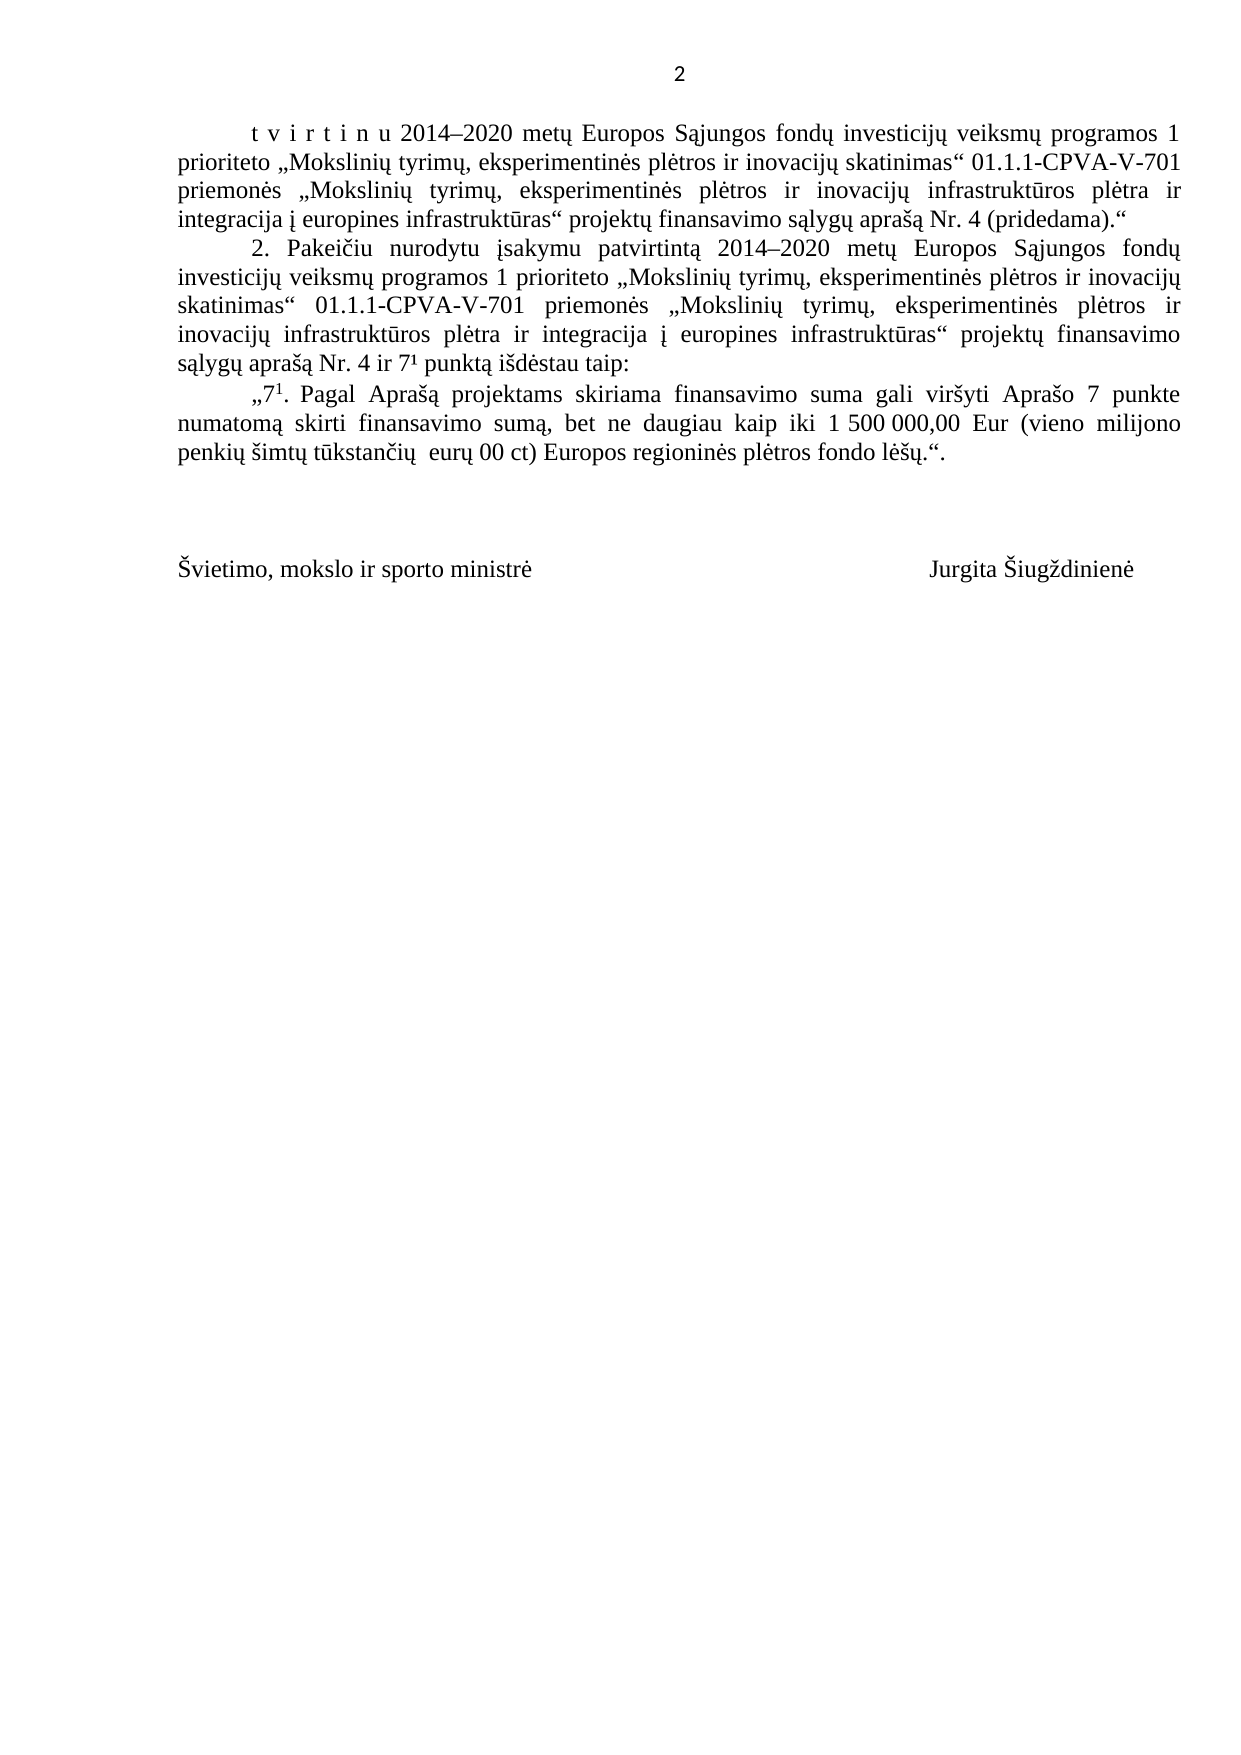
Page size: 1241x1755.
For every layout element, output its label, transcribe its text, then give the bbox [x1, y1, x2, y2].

text Švietimo, mokslo ir sporto ministrė Jurgita Šiugždinienė [177, 554, 1181, 583]
text „71. Pagal Aprašą projektams skiriama finansavimo suma gali viršyti Aprašo 7 punkte numatomą skirti finansavimo sumą, bet ne daugiau kaip iki 1 500 000,00 Eur (vieno milijono penkių šimtų tūkstančių eurų 00 ct) Europos regioninės plėtros fondo lėšų.“. [177, 379, 1181, 466]
text 2. Pakeičiu nurodytu įsakymu patvirtintą 2014–2020 metų Europos Sąjungos fondų investicijų veiksmų programos 1 prioriteto „Mokslinių tyrimų, eksperimentinės plėtros ir inovacijų skatinimas“ 01.1.1-CPVA-V-701 priemonės „Mokslinių tyrimų, eksperimentinės plėtros ir inovacijų infrastruktūros plėtra ir integracija į europines infrastruktūras“ projektų finansavimo sąlygų aprašą Nr. 4 ir 7¹ punktą išdėstau taip: [177, 233, 1181, 377]
text t v i r t i n u 2014–2020 metų Europos Sąjungos fondų investicijų veiksmų programos 1 prioriteto „Mokslinių tyrimų, eksperimentinės plėtros ir inovacijų skatinimas“ 01.1.1-CPVA-V-701 priemonės „Mokslinių tyrimų, eksperimentinės plėtros ir inovacijų infrastruktūros plėtra ir integracija į europines infrastruktūras“ projektų finansavimo sąlygų aprašą Nr. 4 (pridedama).“ [177, 118, 1181, 233]
